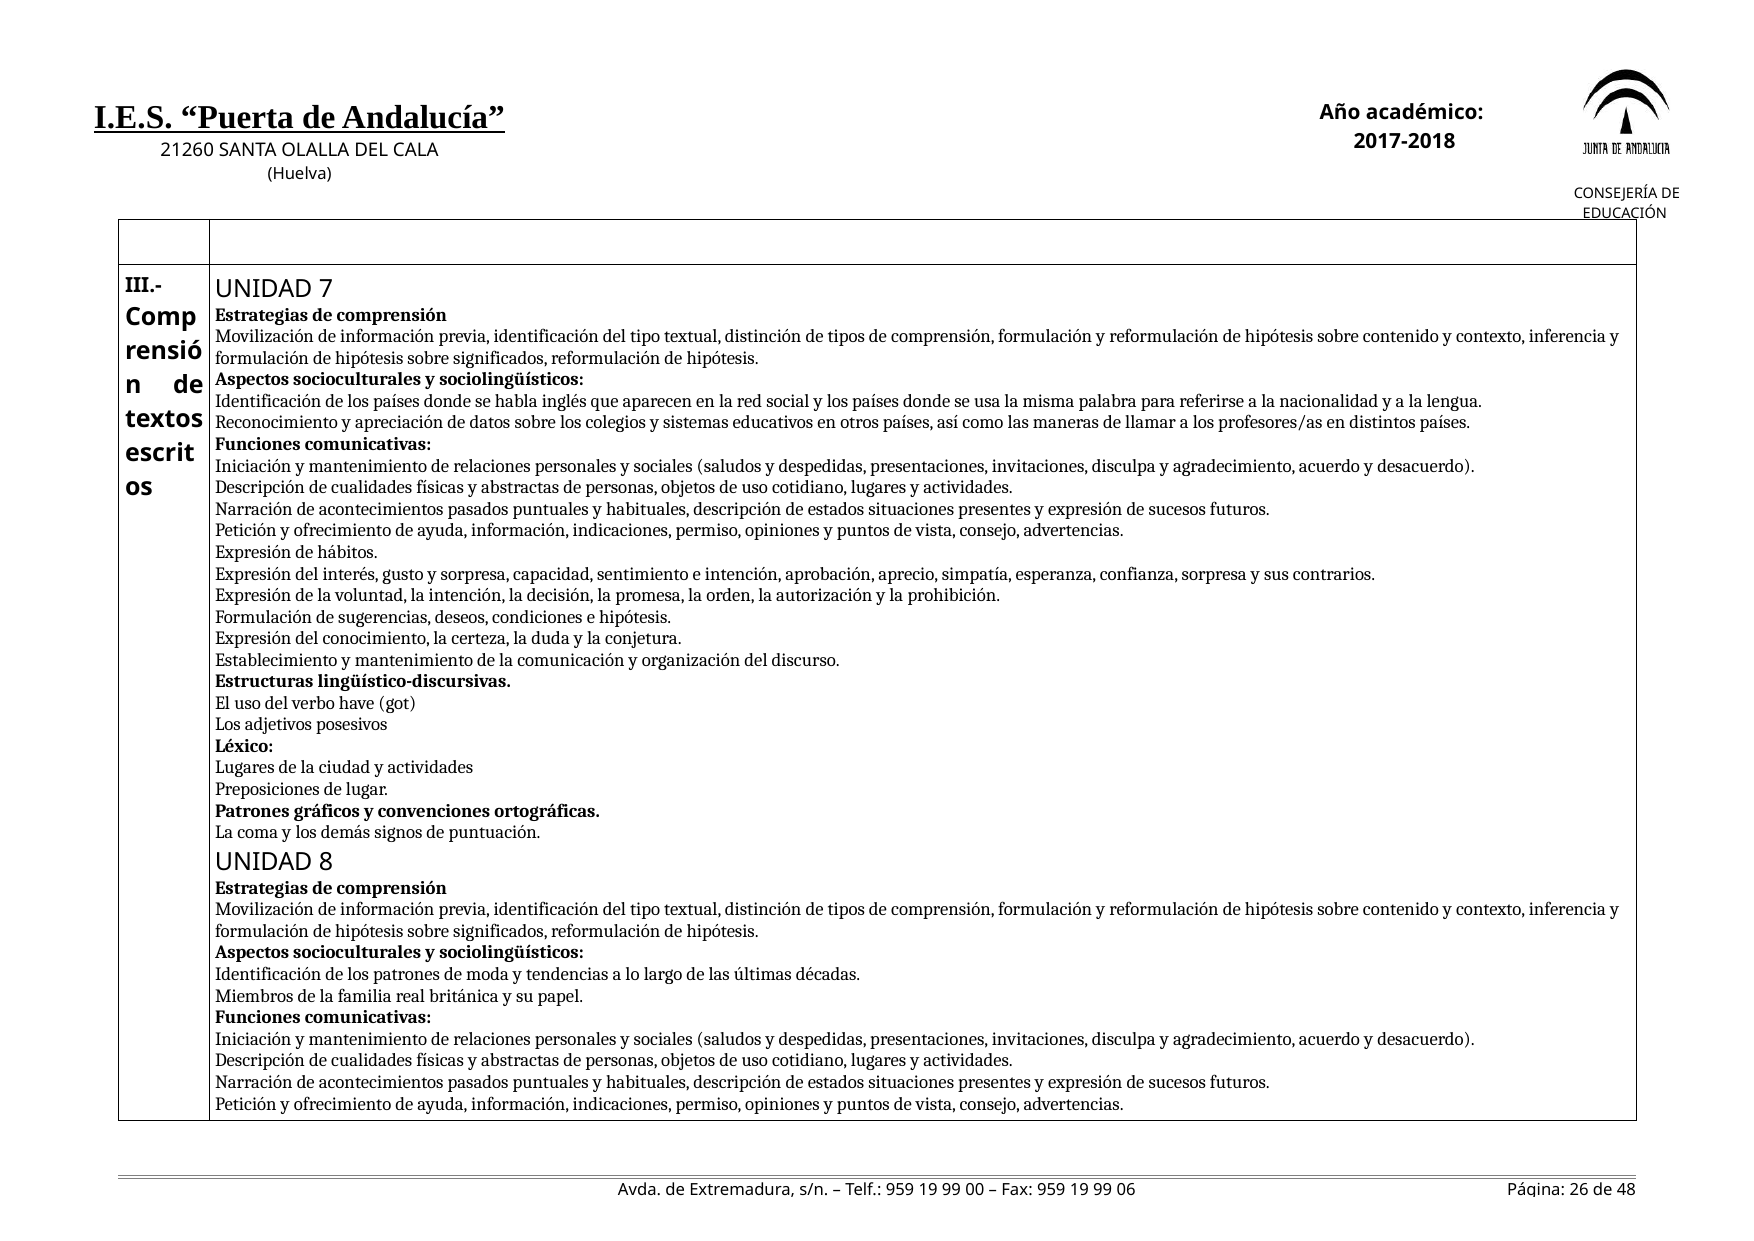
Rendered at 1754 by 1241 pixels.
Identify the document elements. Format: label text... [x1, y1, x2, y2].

table_cell [119, 220, 209, 264]
picture [1582, 69, 1671, 154]
table_cell III.- Comprensión de textos escritos [119, 265, 209, 1120]
table_cell UNIDAD 7 Estrategias de comprensión Movilización de información previa, identificación del tipo textual, distinción de tipos de comprensión, formulación y reformulación de hipótesis sobre contenido y contexto, inferencia y formulación de hipótesis sobre significados, reformulación de hipótesis. Aspectos socioculturales y sociolingüísticos: Identificación de los países donde se habla inglés que aparecen en la red social y los países donde se usa la misma palabra para referirse a la nacionalidad y a la lengua. Reconocimiento y apreciación de datos sobre los colegios y sistemas educativos en otros países, así como las maneras de llamar a los profesores/as en distintos países. Funciones comunicativas: Iniciación y mantenimiento de relaciones personales y sociales (saludos y despedidas, presentaciones, invitaciones, disculpa y agradecimiento, acuerdo y desacuerdo). Descripción de cualidades físicas y abstractas de personas, objetos de uso cotidiano, lugares y actividades. Narración de acontecimientos pasados puntuales y habituales, descripción de estados situaciones presentes y expresión de sucesos futuros. Petición y ofrecimiento de ayuda, información, indicaciones, permiso, opiniones y puntos de vista, consejo, advertencias. Expresión de hábitos. Expresión del interés, gusto y sorpresa, capacidad, sentimiento e intención, aprobación, aprecio, simpatía, esperanza, confianza, sorpresa y sus contrarios. Expresión de la voluntad, la intención, la decisión, la promesa, la orden, la autorización y la prohibición. Formulación de sugerencias, deseos, condiciones e hipótesis. Expresión del conocimiento, la certeza, la duda y la conjetura. Establecimiento y mantenimiento de la comunicación y organización del discurso. Estructuras lingüístico-discursivas. El uso del verbo have (got) Los adjetivos posesivos Léxico: Lugares de la ciudad y actividades Preposiciones de lugar. Patrones gráficos y convenciones ortográficas. La coma y los demás signos de puntuación. UNIDAD 8 Estrategias de comprensión Movilización de información previa, identificación del tipo textual, distinción de tipos de comprensión, formulación y reformulación de hipótesis sobre contenido y contexto, inferencia y formulación de hipótesis sobre significados, reformulación de hipótesis. Aspectos socioculturales y sociolingüísticos: Identificación de los patrones de moda y tendencias a lo largo de las últimas décadas. Miembros de la familia real británica y su papel. Funciones comunicativas: Iniciación y mantenimiento de relaciones personales y sociales (saludos y despedidas, presentaciones, invitaciones, disculpa y agradecimiento, acuerdo y desacuerdo). Descripción de cualidades físicas y abstractas de personas, objetos de uso cotidiano, lugares y actividades. Narración de acontecimientos pasados puntuales y habituales, descripción de estados situaciones presentes y expresión de sucesos futuros. Petición y ofrecimiento de ayuda, información, indicaciones, permiso, opiniones y puntos de vista, consejo, advertencias. [210, 265, 1636, 1120]
